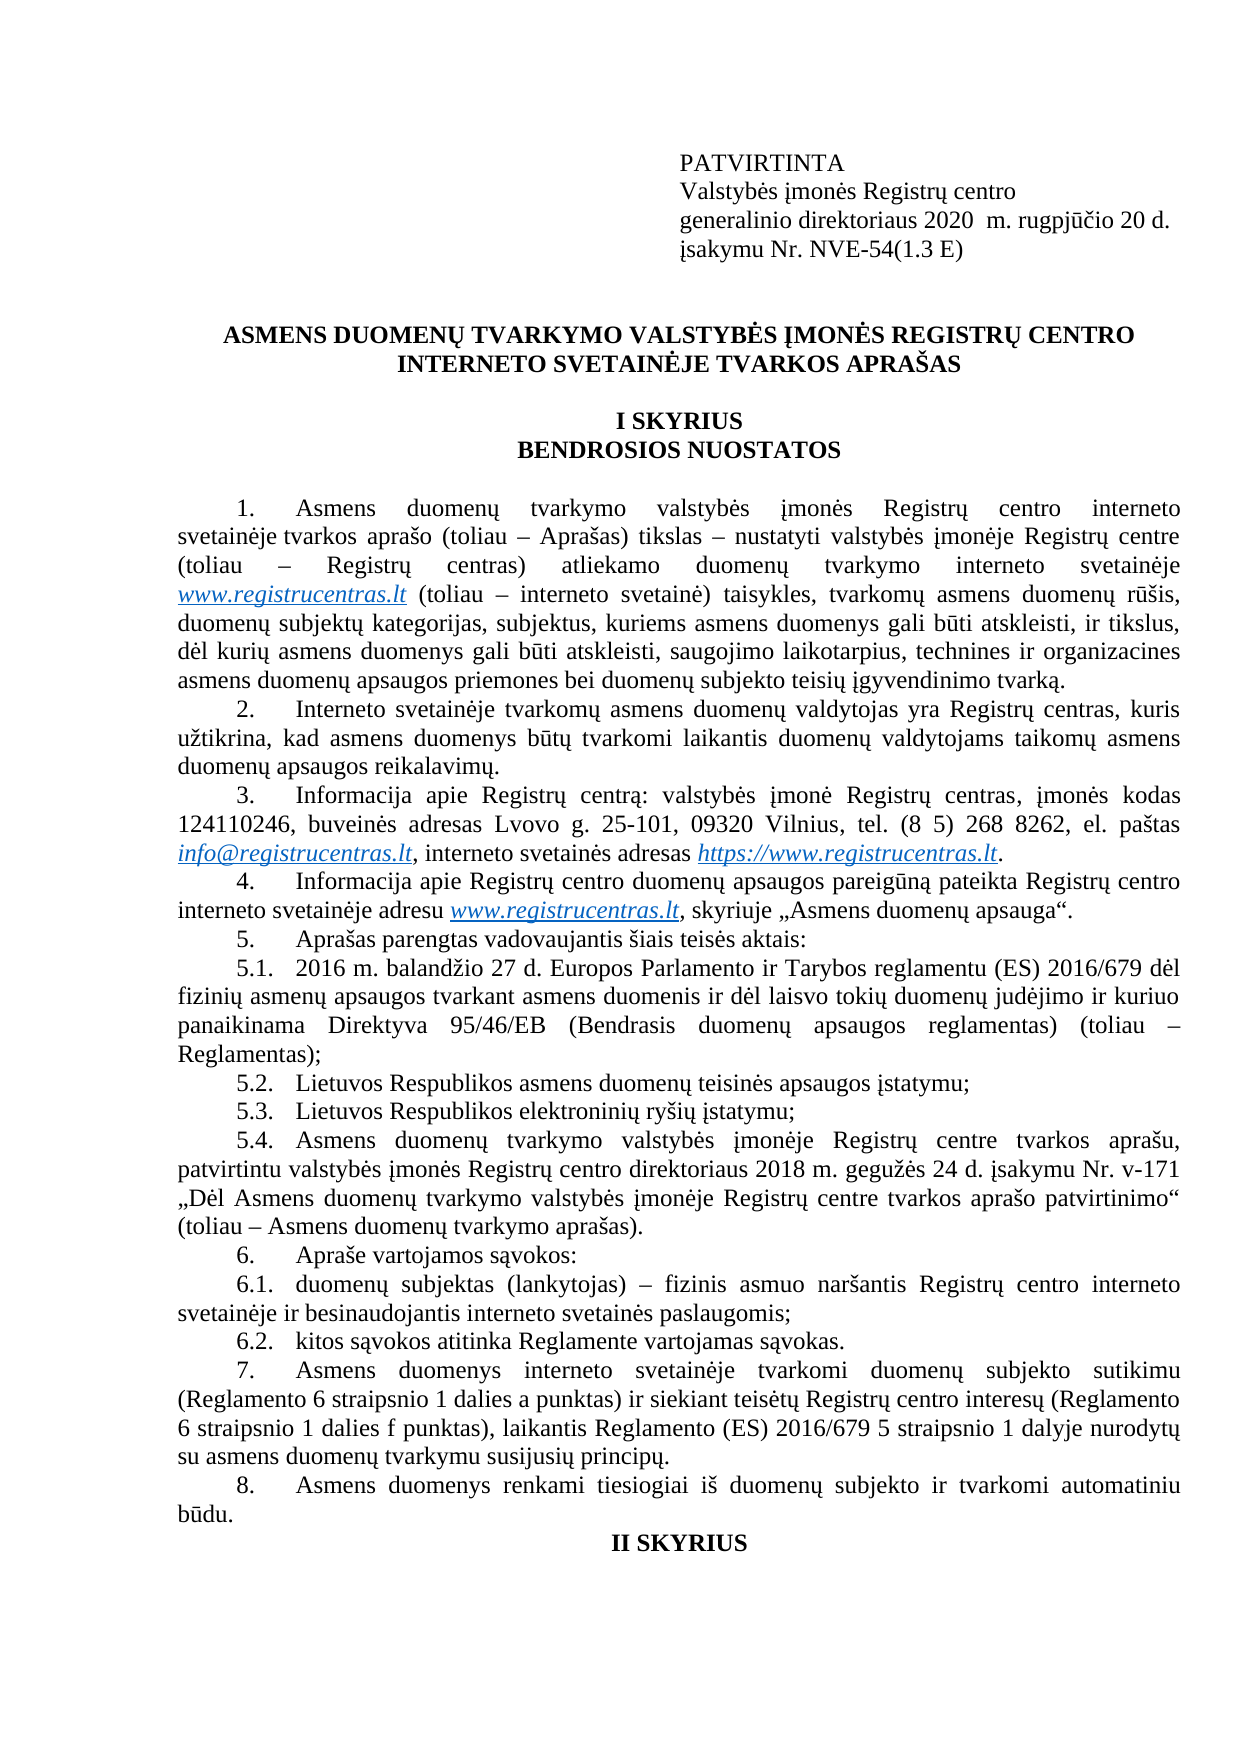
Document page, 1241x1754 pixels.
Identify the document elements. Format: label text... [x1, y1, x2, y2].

text 6.1. duomenų subjektas (lankytojas) – fizinis asmuo naršantis Registrų centro interneto svetainėje ir besinaudojantis interneto svetainės paslaugomis; [177, 1269, 1181, 1326]
text 4. Informacija apie Registrų centro duomenų apsaugos pareigūną pateikta Registrų centro interneto svetainėje adresu www.registrucentras.lt, skyriuje „Asmens duomenų apsauga“. [177, 866, 1181, 924]
text 7. Asmens duomenys interneto svetainėje tvarkomi duomenų subjekto sutikimu (Reglamento 6 straipsnio 1 dalies a punktas) ir siekiant teisėtų Registrų centro interesų (Reglamento 6 straipsnio 1 dalies f punktas), laikantis Reglamento (ES) 2016/679 5 straipsnio 1 dalyje nurodytų su asmens duomenų tvarkymu susijusių principų. [177, 1355, 1181, 1470]
text BENDROSIOS NUOSTATOS [177, 435, 1181, 464]
text 6.2. kitos sąvokos atitinka Reglamente vartojamas sąvokas. [177, 1326, 1181, 1355]
text 5.2. Lietuvos Respublikos asmens duomenų teisinės apsaugos įstatymu; [177, 1068, 1181, 1096]
text Valstybės įmonės Registrų centro [679, 176, 1181, 205]
text 1. Asmens duomenų tvarkymo valstybės įmonės Registrų centro interneto svetainėje tvarkos aprašo (toliau – Aprašas) tikslas – nustatyti valstybės įmonėje Registrų centre (toliau – Registrų centras) atliekamo duomenų tvarkymo interneto svetainėje www.registrucentras.lt (toliau – interneto svetainė) taisykles, tvarkomų asmens duomenų rūšis, duomenų subjektų kategorijas, subjektus, kuriems asmens duomenys gali būti atskleisti, ir tikslus, dėl kurių asmens duomenys gali būti atskleisti, saugojimo laikotarpius, technines ir organizacines asmens duomenų apsaugos priemones bei duomenų subjekto teisių įgyvendinimo tvarką. [177, 493, 1181, 694]
text 8. Asmens duomenys renkami tiesiogiai iš duomenų subjekto ir tvarkomi automatiniu būdu. [177, 1470, 1181, 1528]
text 6. Apraše vartojamos sąvokos: [177, 1240, 1181, 1269]
text 5.4. Asmens duomenų tvarkymo valstybės įmonėje Registrų centre tvarkos aprašu, patvirtintu valstybės įmonės Registrų centro direktoriaus 2018 m. gegužės 24 d. įsakymu Nr. v-171 „Dėl Asmens duomenų tvarkymo valstybės įmonėje Registrų centre tvarkos aprašo patvirtinimo“ (toliau – Asmens duomenų tvarkymo aprašas). [177, 1125, 1181, 1240]
text ASMENS DUOMENŲ TVARKYMO VALSTYBĖS ĮMONĖS REGISTRŲ CENTRO INTERNETO SVETAINĖJE TVARKOS APRAŠAS [177, 320, 1181, 378]
text 2. Interneto svetainėje tvarkomų asmens duomenų valdytojas yra Registrų centras, kuris užtikrina, kad asmens duomenys būtų tvarkomi laikantis duomenų valdytojams taikomų asmens duomenų apsaugos reikalavimų. [177, 694, 1181, 780]
text 3. Informacija apie Registrų centrą: valstybės įmonė Registrų centras, įmonės kodas 124110246, buveinės adresas Lvovo g. 25-101, 09320 Vilnius, tel. (8 5) 268 8262, el. paštas info@registrucentras.lt, interneto svetainės adresas https://www.registrucentras.lt. [177, 780, 1181, 866]
text 5. Aprašas parengtas vadovaujantis šiais teisės aktais: [177, 924, 1181, 953]
text I SKYRIUS [177, 406, 1181, 435]
text įsakymu Nr. NVE-54(1.3 E) [679, 234, 1181, 263]
text II SKYRIUS [177, 1528, 1181, 1556]
text PATVIRTINTA [679, 148, 1181, 176]
text 5.1. 2016 m. balandžio 27 d. Europos Parlamento ir Tarybos reglamentu (ES) 2016/679 dėl fizinių asmenų apsaugos tvarkant asmens duomenis ir dėl laisvo tokių duomenų judėjimo ir kuriuo panaikinama Direktyva 95/46/EB (Bendrasis duomenų apsaugos reglamentas) (toliau – Reglamentas); [177, 953, 1181, 1068]
text generalinio direktoriaus 2020 m. rugpjūčio 20 d. [679, 205, 1181, 234]
text 5.3. Lietuvos Respublikos elektroninių ryšių įstatymu; [177, 1096, 1181, 1125]
